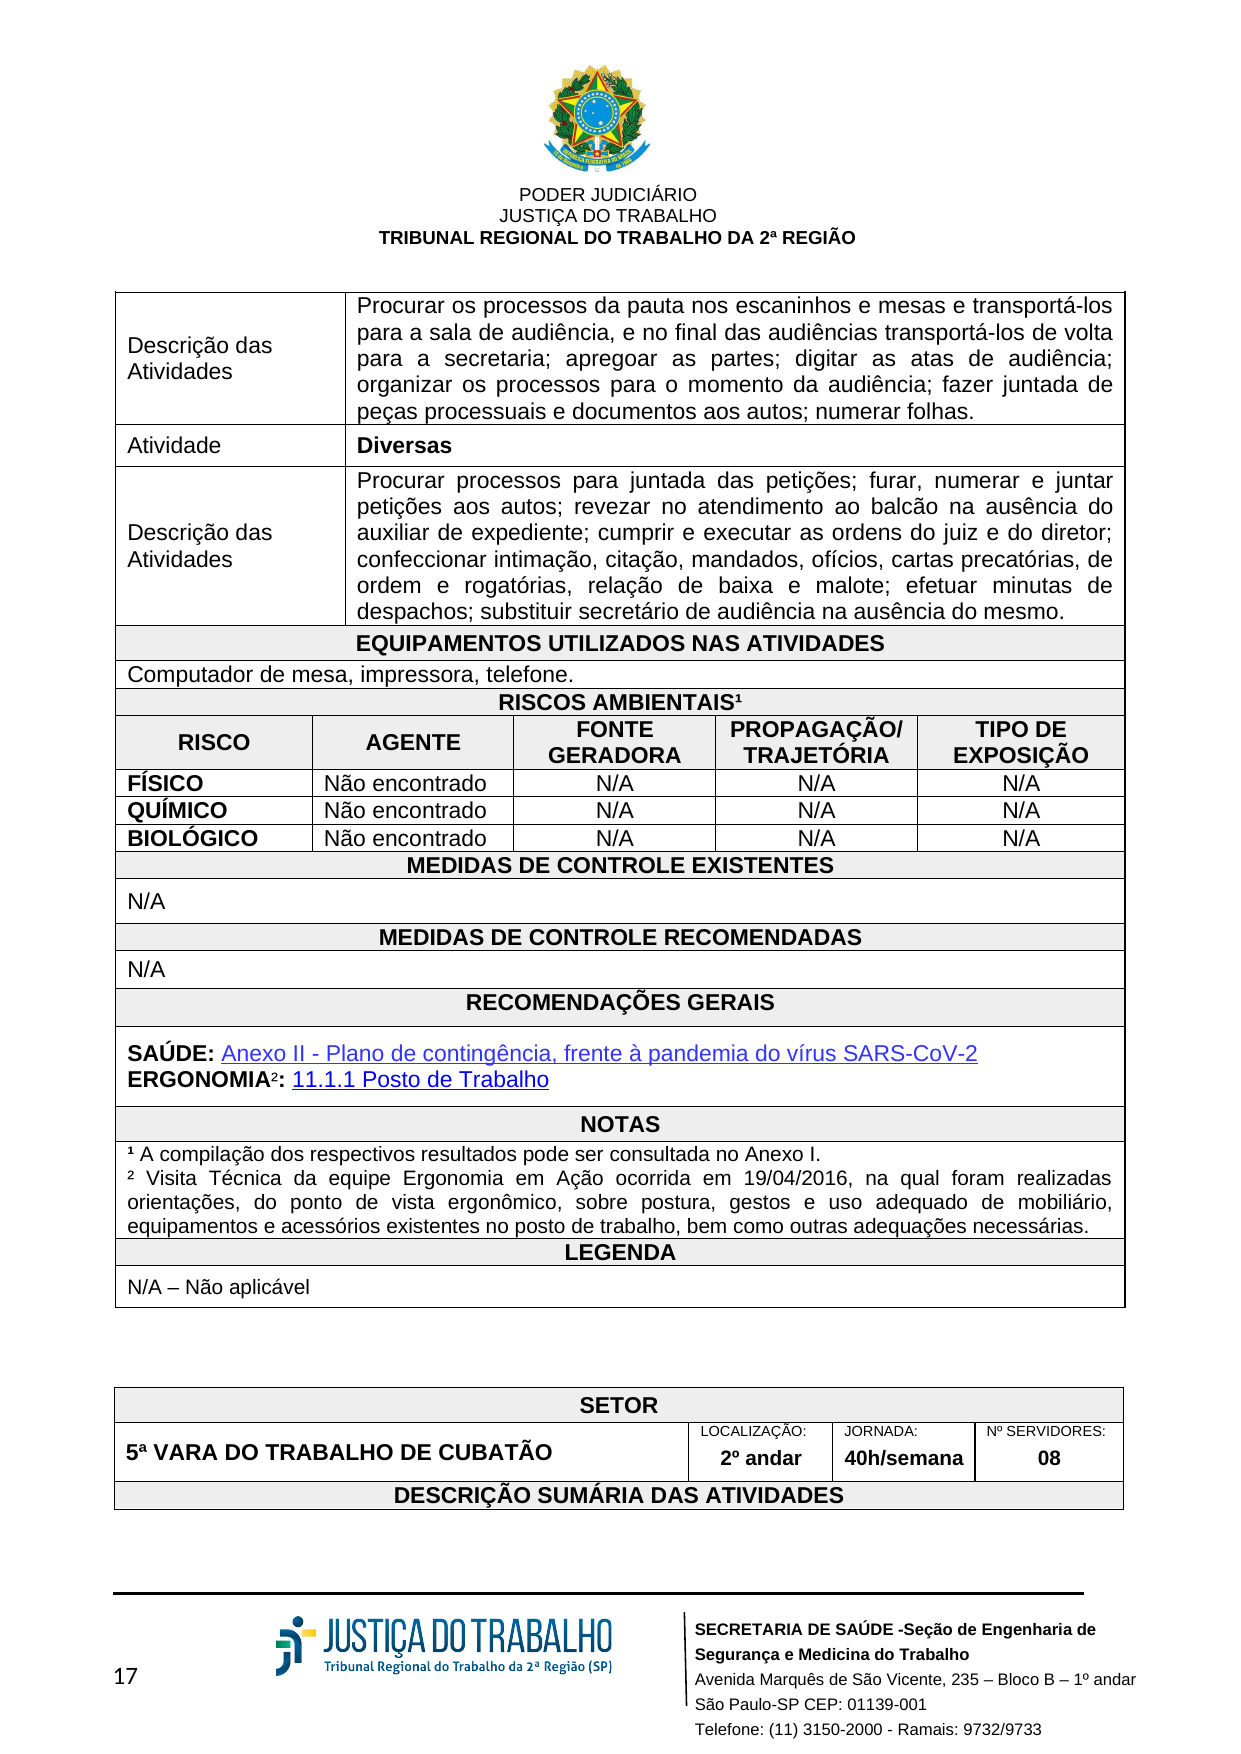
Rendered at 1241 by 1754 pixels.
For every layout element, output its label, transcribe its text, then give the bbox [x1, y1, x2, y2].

table_cell Procurar os processos da pauta nos escaninhos e mesas e transportá-los para a sala de audiência, e no final das audiências transportá-los de volta para a secretaria; apregoar as partes; digitar as atas de audiência; organizar os processos para o momento da audiência; fazer juntada de peças processuais e documentos aos autos; numerar folhas. [346, 293, 1124, 424]
table_cell Atividade [116, 425, 345, 466]
table_cell NOTAS [116, 1107, 1124, 1141]
table_cell N/A [716, 825, 917, 851]
table_cell Não encontrado [313, 825, 513, 851]
table_cell MEDIDAS DE CONTROLE RECOMENDADAS [116, 924, 1124, 950]
table_cell Não encontrado [313, 797, 513, 823]
table_cell N/A [116, 879, 1124, 922]
table_cell Não encontrado [313, 770, 513, 796]
table_cell N/A [918, 825, 1124, 851]
table_cell N/A [116, 951, 1124, 987]
table_cell LEGENDA [116, 1239, 1124, 1265]
table_cell DESCRIÇÃO SUMÁRIA DAS ATIVIDADES [115, 1482, 1123, 1508]
table_header SETOR [115, 1388, 1123, 1422]
table_cell RISCOS AMBIENTAIS¹ [116, 689, 1124, 715]
table_cell 5ª VARA DO TRABALHO DE CUBATÃO [115, 1423, 688, 1481]
table_cell BIOLÓGICO [116, 825, 312, 851]
table_cell FÍSICO [116, 770, 312, 796]
picture [276, 1616, 612, 1676]
table_cell Diversas [346, 425, 1124, 466]
table_cell N/A [514, 797, 715, 823]
table_cell Nº SERVIDORES: 08 [976, 1423, 1123, 1481]
table_cell LOCALIZAÇÃO: 2º andar [689, 1423, 832, 1481]
table_cell QUÍMICO [116, 797, 312, 823]
table_cell N/A [716, 797, 917, 823]
table_cell ¹ A compilação dos respectivos resultados pode ser consultada no Anexo I. ² Visita Técnica da equipe Ergonomia em Ação ocorrida em 19/04/2016, na qual foram realizadas orientações, do ponto de vista ergonômico, sobre postura, gestos e uso adequado de mobiliário, equipamentos e acessórios existentes no posto de trabalho, bem como outras adequações necessárias. [116, 1142, 1124, 1238]
table_cell N/A [918, 770, 1124, 796]
table_cell Computador de mesa, impressora, telefone. [116, 661, 1124, 687]
table_cell SAÚDE: Anexo II - Plano de contingência, frente à pandemia do vírus SARS-CoV-2 ERGONOMIA²: 11.1.1 Posto de Trabalho [116, 1027, 1124, 1106]
table_cell N/A [514, 770, 715, 796]
table_cell JORNADA: 40h/semana [833, 1423, 974, 1481]
picture [543, 65, 650, 172]
table_cell Descrição das Atividades [116, 467, 345, 625]
table_cell TIPO DE EXPOSIÇÃO [918, 716, 1124, 769]
table_cell AGENTE [313, 716, 513, 769]
table_cell N/A [918, 797, 1124, 823]
table_cell RISCO [116, 716, 312, 769]
table_cell N/A [716, 770, 917, 796]
table_cell PROPAGAÇÃO/ TRAJETÓRIA [716, 716, 917, 769]
table_cell N/A [514, 825, 715, 851]
table_cell FONTE GERADORA [514, 716, 715, 769]
table_cell Descrição das Atividades [116, 293, 345, 424]
table_cell EQUIPAMENTOS UTILIZADOS NAS ATIVIDADES [116, 626, 1124, 660]
table_cell RECOMENDAÇÕES GERAIS [116, 989, 1124, 1026]
table_cell N/A – Não aplicável [116, 1266, 1124, 1307]
table_cell Procurar processos para juntada das petições; furar, numerar e juntar petições aos autos; revezar no atendimento ao balcão na ausência do auxiliar de expediente; cumprir e executar as ordens do juiz e do diretor; confeccionar intimação, citação, mandados, ofícios, cartas precatórias, de ordem e rogatórias, relação de baixa e malote; efetuar minutas de despachos; substituir secretário de audiência na ausência do mesmo. [346, 467, 1124, 625]
table_cell MEDIDAS DE CONTROLE EXISTENTES [116, 852, 1124, 878]
